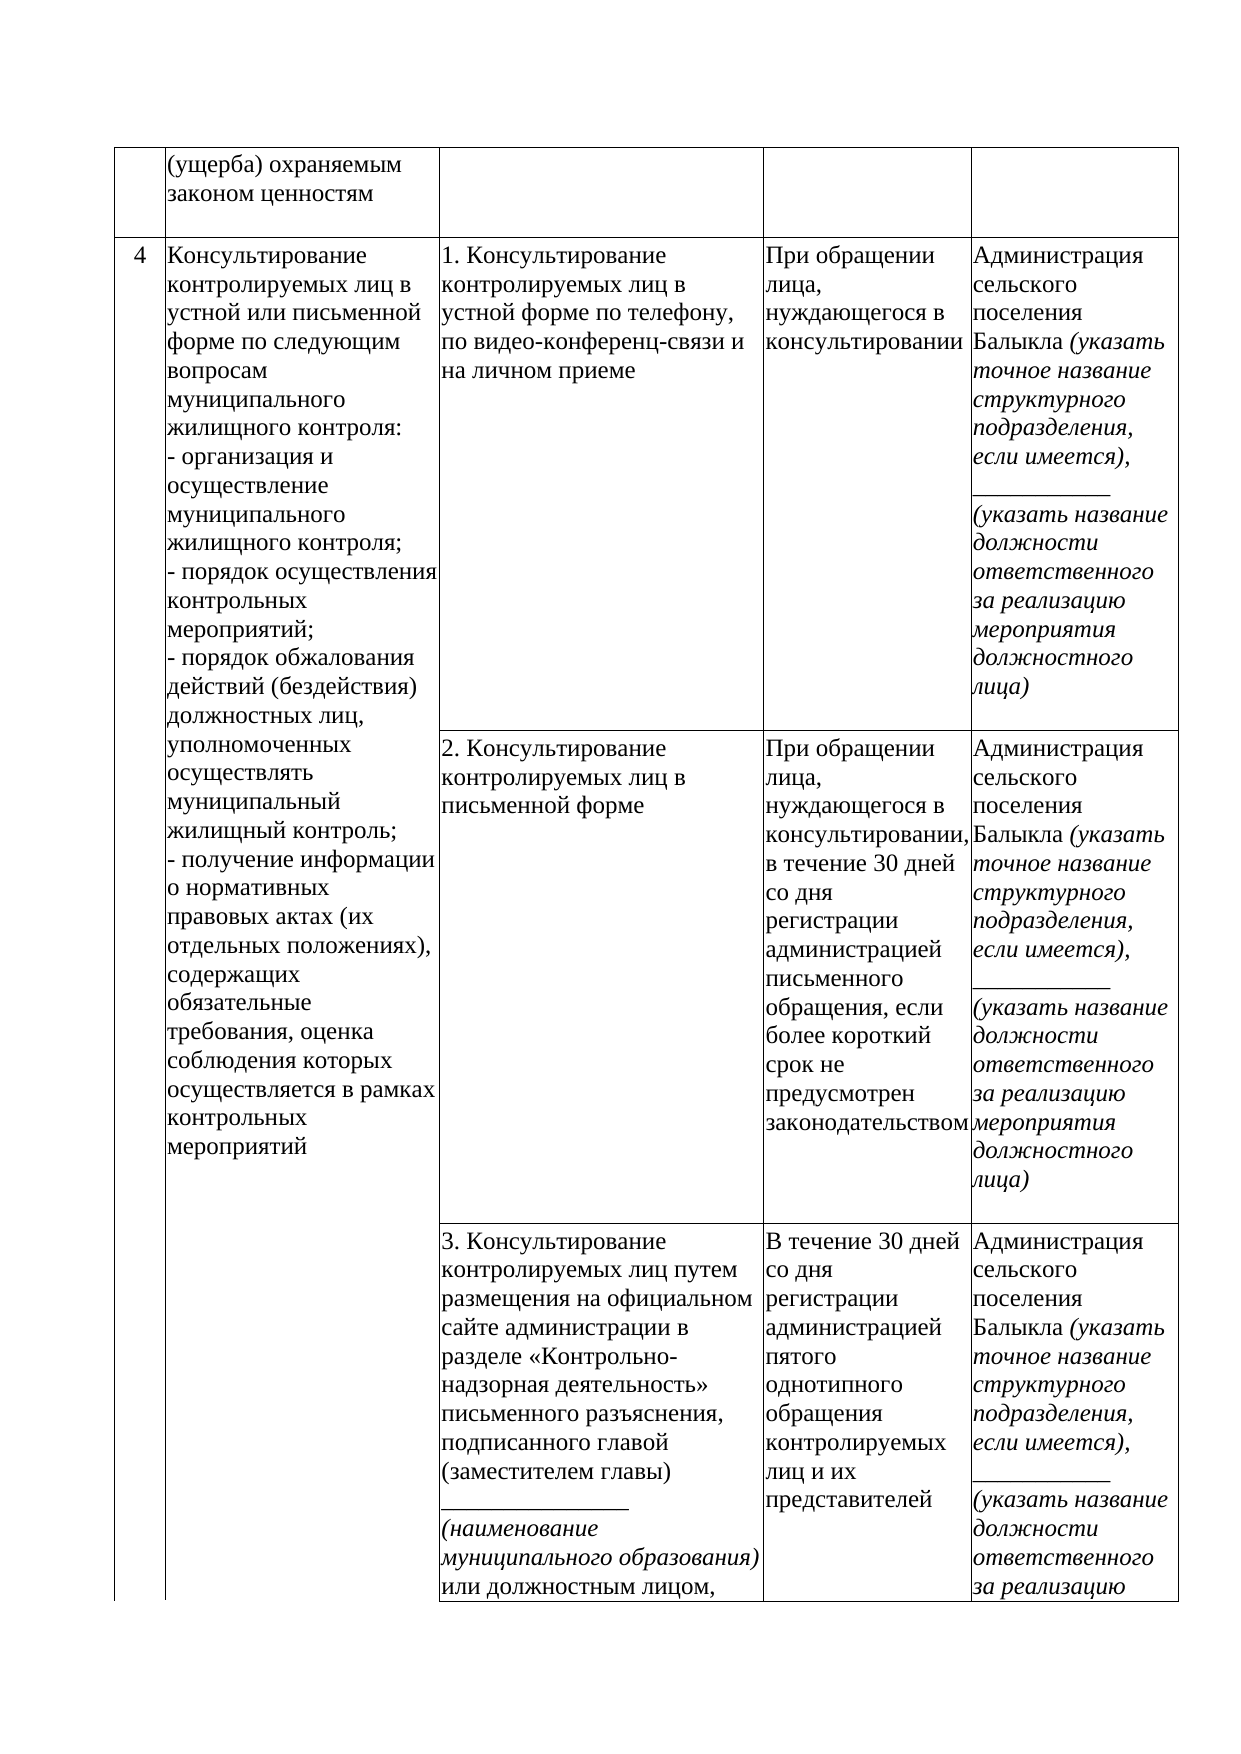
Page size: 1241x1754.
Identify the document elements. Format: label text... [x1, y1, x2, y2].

table_cell [972, 148, 1178, 237]
table_cell В течение 30 дней со дня регистрации администрацией пятого однотипного обращения контролируемых лиц и их представителей [764, 1224, 971, 1601]
table_cell Администрация сельского поселения Балыкла (указать точное название структурного подразделения, если имеется), ___________ (указать название должности ответственного за реализацию мероприятия должностного лица) [972, 238, 1178, 730]
table_cell [115, 148, 165, 237]
table_cell (ущерба) охраняемым законом ценностям [166, 148, 439, 237]
table_cell Администрация сельского поселения Балыкла (указать точное название структурного подразделения, если имеется), ___________ (указать название должности ответственного за реализацию [972, 1224, 1178, 1601]
table_cell 1. Консультирование контролируемых лиц в устной форме по телефону, по видео-конференц-связи и на личном приеме [440, 238, 763, 730]
table_cell Консультирование контролируемых лиц в устной или письменной форме по следующим вопросам муниципального жилищного контроля: - организация и осуществление муниципального жилищного контроля; - порядок осуществления контрольных мероприятий; - порядок обжалования действий (бездействия) должностных лиц, уполномоченных осуществлять муниципальный жилищный контроль; - получение информации о нормативных правовых актах (их отдельных положениях), содержащих обязательные требования, оценка соблюдения которых осуществляется в рамках контрольных мероприятий [165, 238, 439, 1601]
table_cell [440, 148, 763, 237]
table_cell 2. Консультирование контролируемых лиц в письменной форме [440, 731, 763, 1223]
table_cell 4 [115, 238, 165, 1601]
table_cell Администрация сельского поселения Балыкла (указать точное название структурного подразделения, если имеется), ___________ (указать название должности ответственного за реализацию мероприятия должностного лица) [972, 731, 1178, 1223]
table_cell [764, 148, 971, 237]
table_cell При обращении лица, нуждающегося в консультировании, в течение 30 дней со дня регистрации администрацией письменного обращения, если более короткий срок не предусмотрен законодательством [764, 731, 971, 1223]
table_cell При обращении лица, нуждающегося в консультировании [764, 238, 971, 730]
